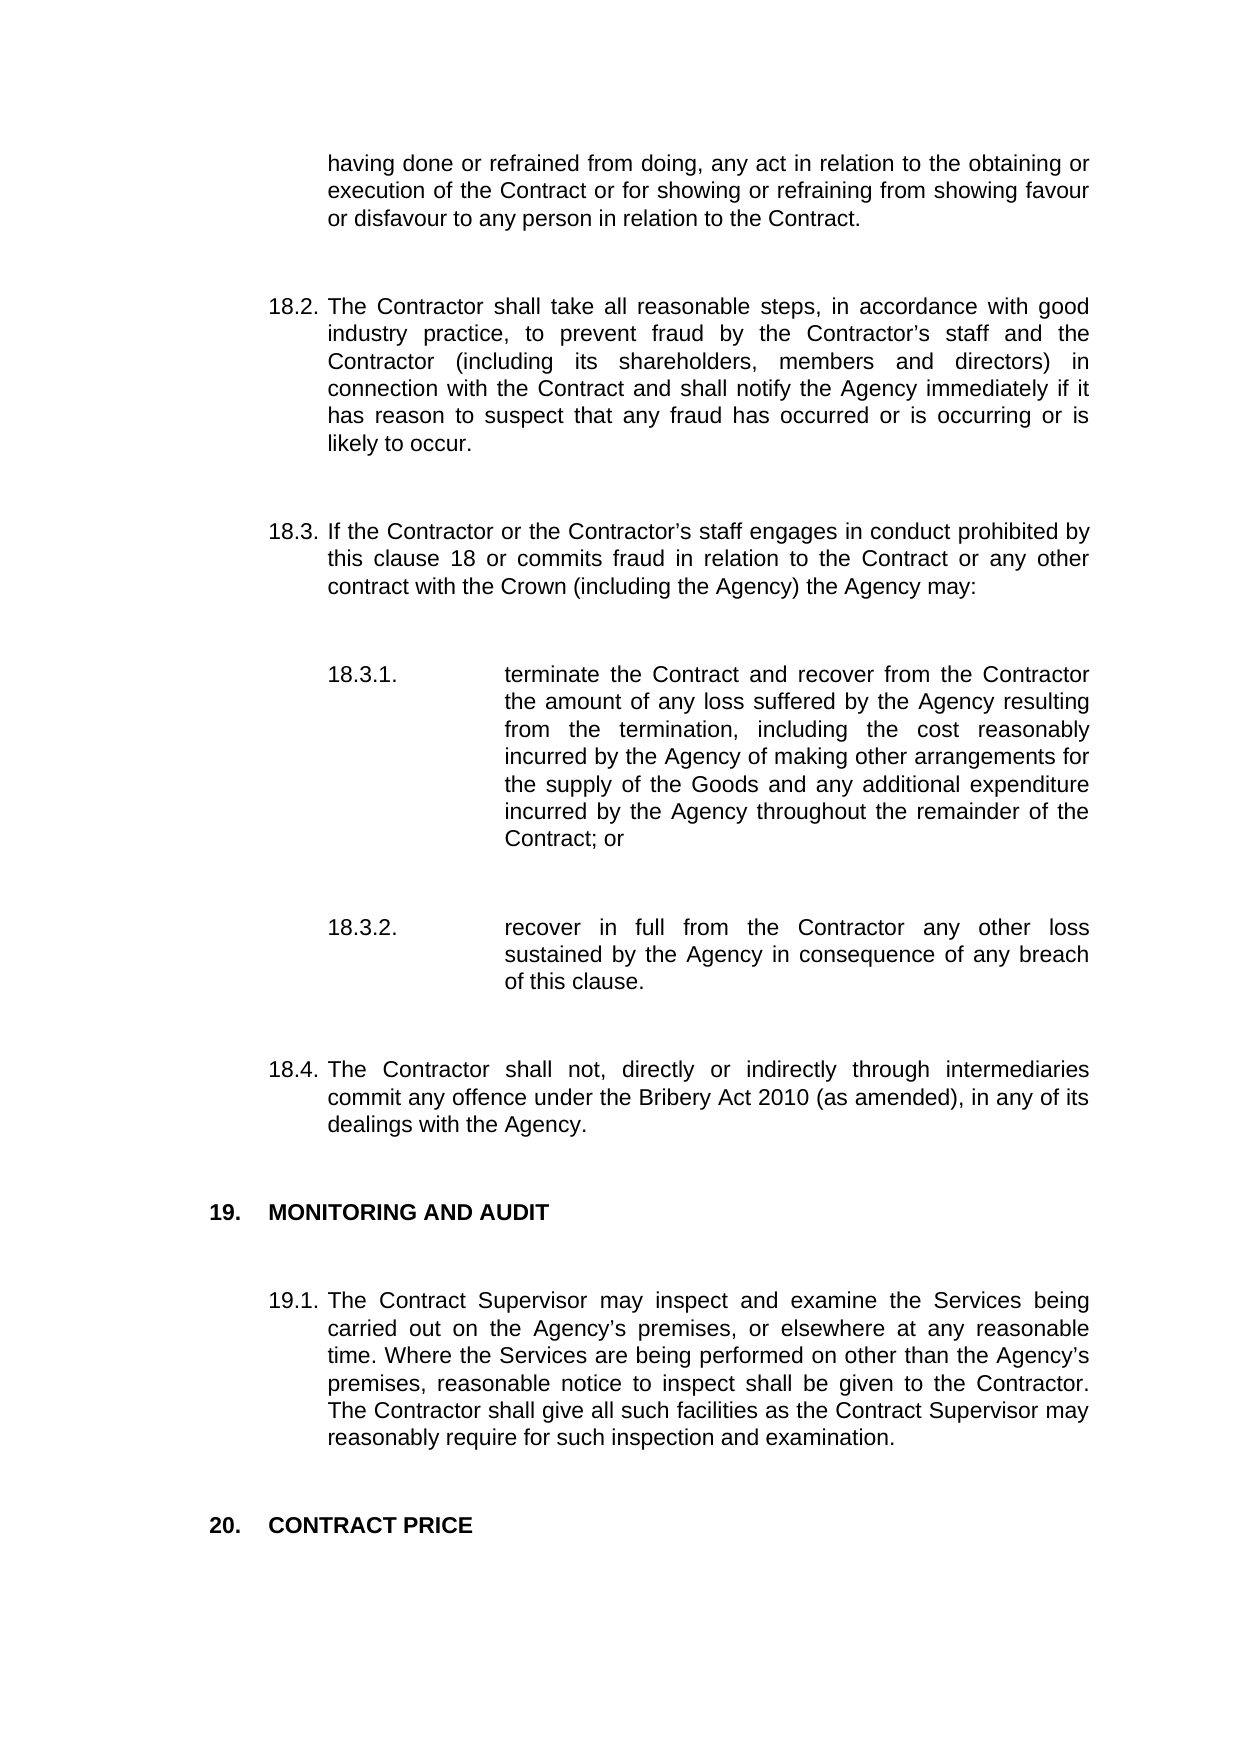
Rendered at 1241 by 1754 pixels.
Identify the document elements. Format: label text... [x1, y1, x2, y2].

list The Contractor shall not, directly or indirectly through intermediaries commit any offence under the Bribery Act 2010 (as amended), in any of its dealings with the Agency. [268, 1056, 1090, 1137]
list The Contractor shall take all reasonable steps, in accordance with good industry practice, to prevent fraud by the Contractor’s staff and the Contractor (including its shareholders, members and directors) in connection with the Contract and shall notify the Agency immediately if it has reason to suspect that any fraud has occurred or is occurring or is likely to occur. [268, 293, 1090, 456]
list terminate the Contract and recover from the Contractor the amount of any loss suffered by the Agency resulting from the termination, including the cost reasonably incurred by the Agency of making other arrangements for the supply of the Goods and any additional expenditure incurred by the Agency throughout the remainder of the Contract; or [327, 661, 1090, 852]
list CONTRACT PRICE [209, 1512, 1090, 1539]
list The Contract Supervisor may inspect and examine the Services being carried out on the Agency’s premises, or elsewhere at any reasonable time. Where the Services are being performed on other than the Agency’s premises, reasonable notice to inspect shall be given to the Contractor. The Contractor shall give all such facilities as the Contract Supervisor may reasonably require for such inspection and examination. [268, 1287, 1090, 1451]
list MONITORING AND AUDIT [209, 1199, 1090, 1226]
list having done or refrained from doing, any act in relation to the obtaining or execution of the Contract or for showing or refraining from showing favour or disfavour to any person in relation to the Contract. [268, 150, 1090, 231]
list recover in full from the Contractor any other loss sustained by the Agency in consequence of any breach of this clause. [327, 913, 1090, 994]
list If the Contractor or the Contractor’s staff engages in conduct prohibited by this clause 18 or commits fraud in relation to the Contract or any other contract with the Crown (including the Agency) the Agency may: [268, 518, 1090, 599]
